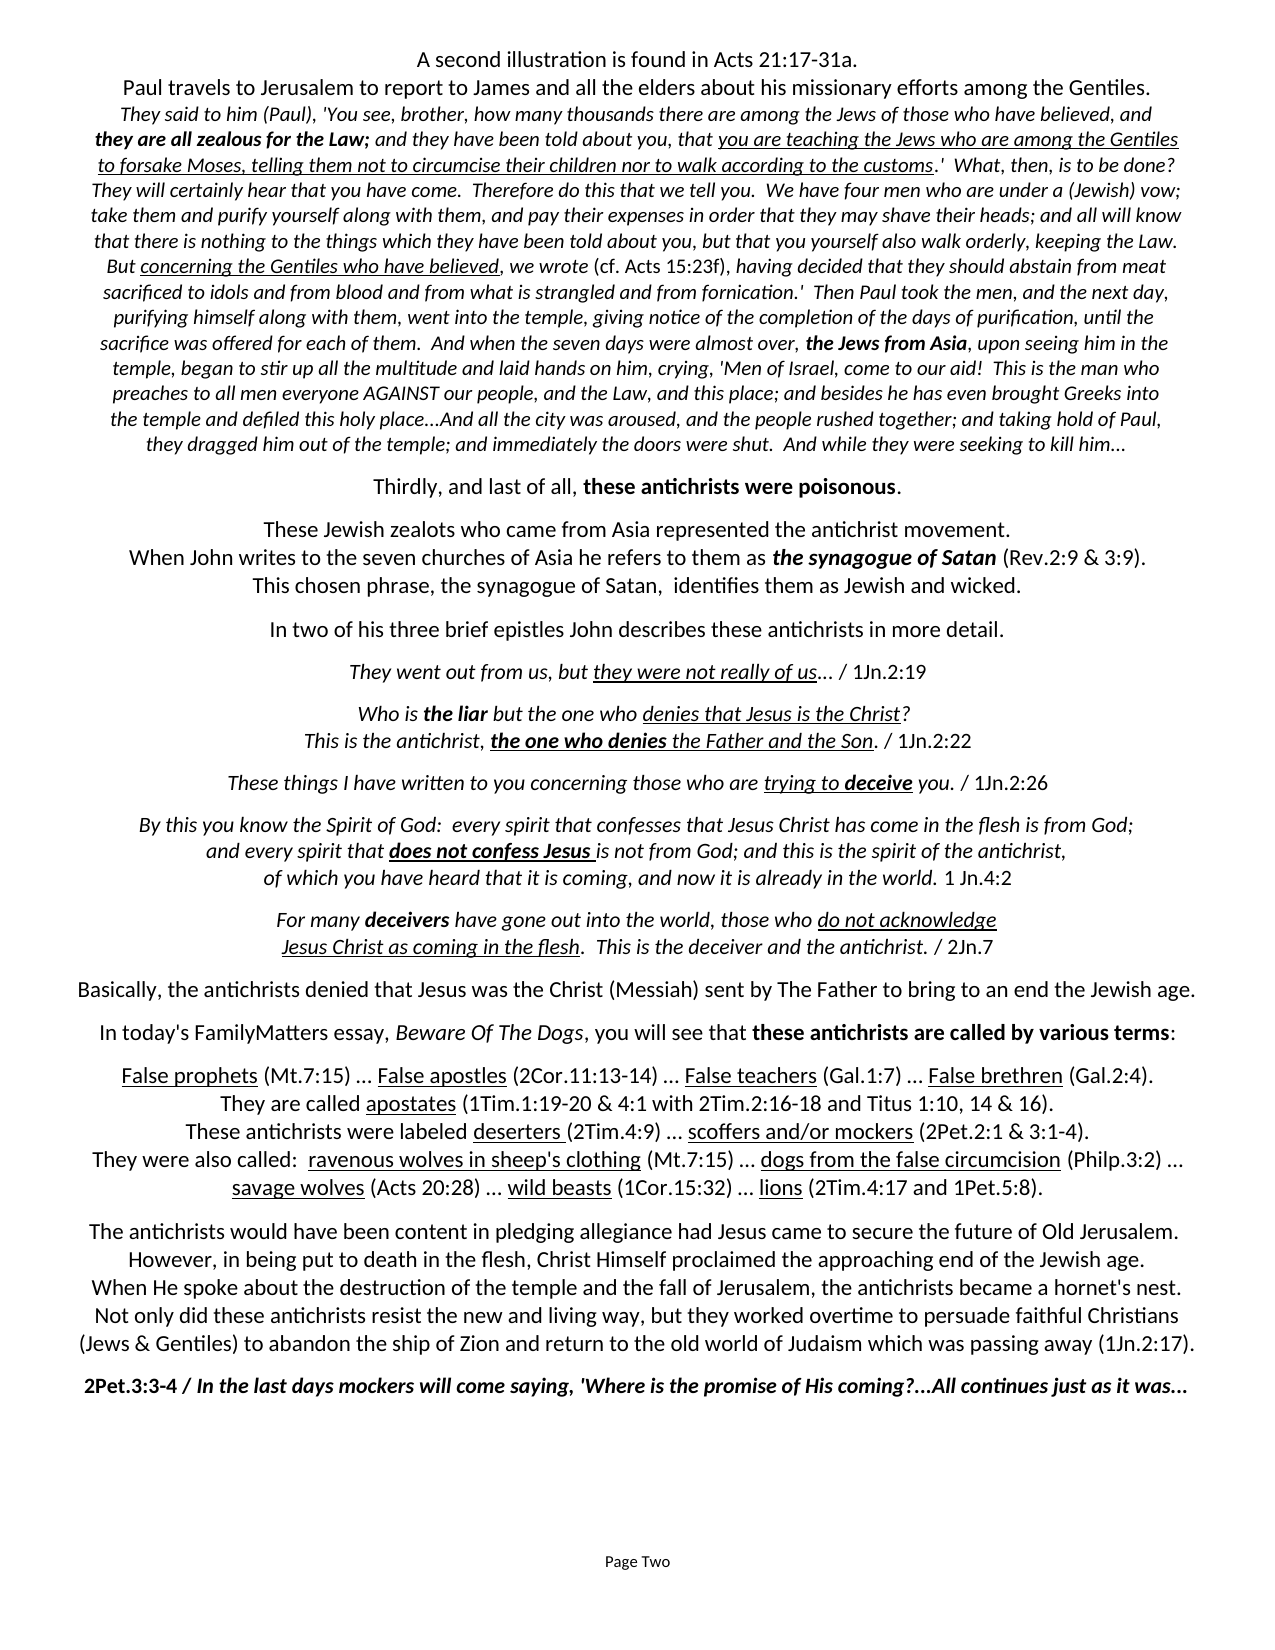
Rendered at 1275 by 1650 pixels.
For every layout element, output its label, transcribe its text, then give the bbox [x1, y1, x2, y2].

text These things I have written to you concerning those who are trying to deceive you. / 1Jn.2:26 [75, 769, 1200, 796]
text They are called apostates (1Tim.1:19-20 & 4:1 with 2Tim.2:16-18 and Titus 1:10, 14 & 16). [75, 1089, 1200, 1117]
text Not only did these antichrists resist the new and living way, but they worked overtime to persuade faithful Christians (Jews & Gentiles) to abandon the ship of Zion and return to the old world of Judaism which was passing away (1Jn.2:17). [75, 1301, 1200, 1357]
text Basically, the antichrists denied that Jesus was the Christ (Messiah) sent by The Father to bring to an end the Jewish age. [75, 975, 1200, 1003]
text In today's FamilyMatters essay, Beware Of The Dogs, you will see that these antichrists are called by various terms: [75, 1018, 1200, 1046]
text They went out from us, but they were not really of us... / 1Jn.2:19 [75, 658, 1200, 685]
text This is the antichrist, the one who denies the Father and the Son. / 1Jn.2:22 [75, 727, 1200, 753]
text This chosen phrase, the synagogue of Satan, identifies them as Jewish and wicked. [75, 572, 1200, 599]
text they are all zealous for the Law; and they have been told about you, that you are teaching the Jews who are among the Gentiles [75, 126, 1200, 152]
text They said to him (Paul), 'You see, brother, how many thousands there are among the Jews of those who have believed, and [75, 101, 1200, 126]
text temple, began to stir up all the multitude and laid hands on him, crying, 'Men of Israel, come to our aid! This is the man who preaches to all men everyone AGAINST our people, and the Law, and this place; and besides he has even brought Greeks into [75, 355, 1200, 406]
text Jesus Christ as coming in the flesh. This is the deceiver and the antichrist. / 2Jn.7 [75, 933, 1200, 959]
text to forsake Moses, telling them not to circumcise their children nor to walk according to the customs.' What, then, is to be done? They will certainly hear that you have come. Therefore do this that we tell you. We have four men who are under a (Jewish) vow; take them and purify yourself along with them, and pay their expenses in order that they may shave their heads; and all will know that there is nothing to the things which they have been told about you, but that you yourself also walk orderly, keeping the Law. [75, 152, 1200, 253]
text and every spirit that does not confess Jesus is not from God; and this is the spirit of the antichrist, [75, 837, 1200, 864]
text sacrifice was offered for each of them. And when the seven days were almost over, the Jews from Asia, upon seeing him in the [75, 330, 1200, 355]
text 2Pet.3:3-4 / In the last days mockers will come saying, 'Where is the promise of His coming?...All continues just as it was... [75, 1372, 1200, 1399]
text they dragged him out of the temple; and immediately the doors were shut. And while they were seeking to kill him... [75, 431, 1200, 457]
text A second illustration is found in Acts 21:17-31a. [75, 45, 1200, 73]
text The antichrists would have been content in pledging allegiance had Jesus came to secure the future of Old Jerusalem. [75, 1217, 1200, 1245]
text Page Two [75, 1552, 1200, 1572]
text These Jewish zealots who came from Asia represented the antichrist movement. [75, 516, 1200, 543]
text Thirdly, and last of all, these antichrists were poisonous. [75, 472, 1200, 500]
text They were also called: ravenous wolves in sheep's clothing (Mt.7:15) … dogs from the false circumcision (Philp.3:2) …savage wolves (Acts 20:28) … wild beasts (1Cor.15:32) … lions (2Tim.4:17 and 1Pet.5:8). [75, 1146, 1200, 1202]
text of which you have heard that it is coming, and now it is already in the world. 1 Jn.4:2 [75, 864, 1200, 891]
text Paul travels to Jerusalem to report to James and all the elders about his missionary efforts among the Gentiles. [75, 73, 1200, 101]
text Who is the liar but the one who denies that Jesus is the Christ? [75, 700, 1200, 727]
text In two of his three brief epistles John describes these antichrists in more detail. [75, 615, 1200, 643]
text By this you know the Spirit of God: every spirit that confesses that Jesus Christ has come in the flesh is from God; [75, 811, 1200, 837]
text False prophets (Mt.7:15) … False apostles (2Cor.11:13-14) … False teachers (Gal.1:7) … False brethren (Gal.2:4). [75, 1061, 1200, 1089]
text the temple and defiled this holy place...And all the city was aroused, and the people rushed together; and taking hold of Paul, [75, 406, 1200, 431]
text When He spoke about the destruction of the temple and the fall of Jerusalem, the antichrists became a hornet's nest. [75, 1273, 1200, 1301]
text These antichrists were labeled deserters (2Tim.4:9) … scoffers and/or mockers (2Pet.2:1 & 3:1-4). [75, 1117, 1200, 1146]
text However, in being put to death in the flesh, Christ Himself proclaimed the approaching end of the Jewish age. [75, 1245, 1200, 1273]
text When John writes to the seven churches of Asia he refers to them as the synagogue of Satan (Rev.2:9 & 3:9). [75, 543, 1200, 572]
text For many deceivers have gone out into the world, those who do not acknowledge [75, 906, 1200, 933]
text But concerning the Gentiles who have believed, we wrote (cf. Acts 15:23f), having decided that they should abstain from meat sacrificed to idols and from blood and from what is strangled and from fornication.' Then Paul took the men, and the next day, purifying himself along with them, went into the temple, giving notice of the completion of the days of purification, until the [75, 253, 1200, 330]
